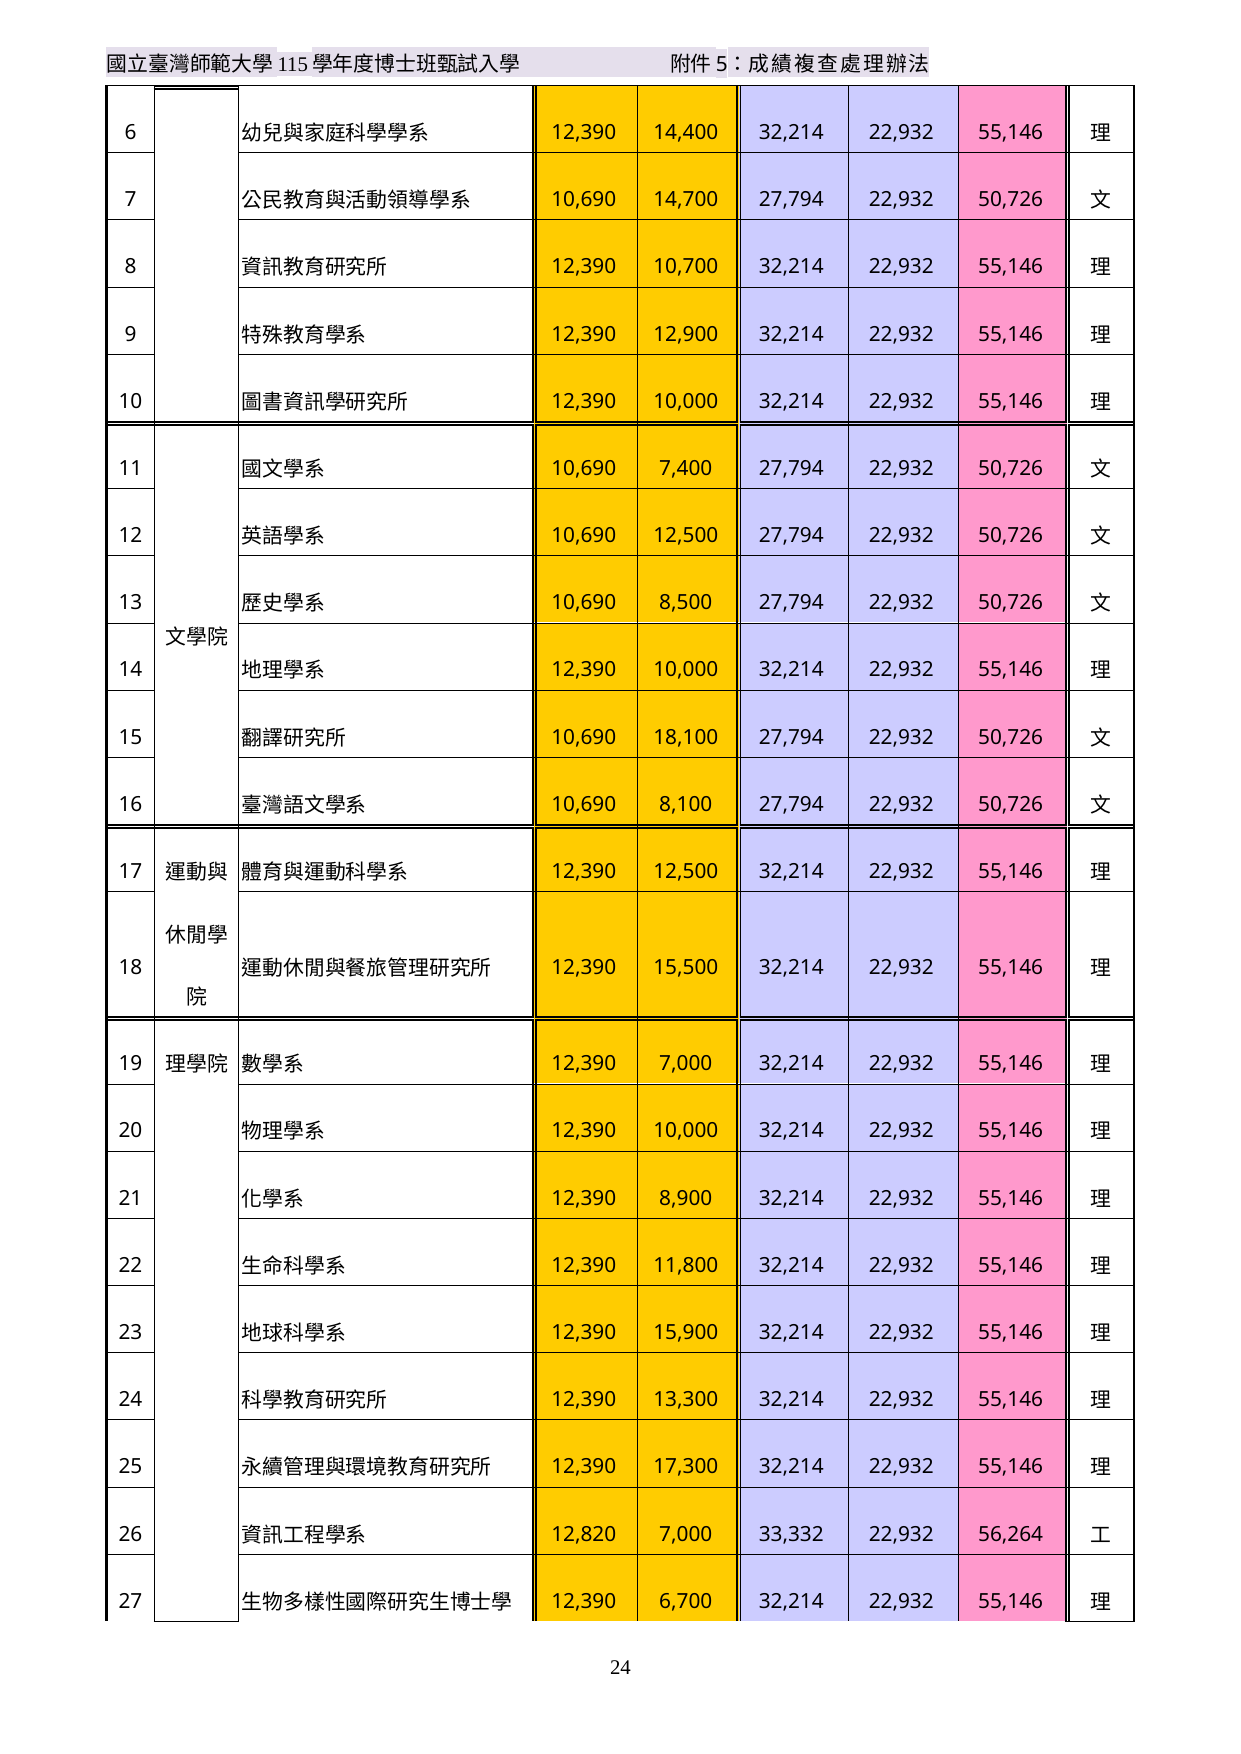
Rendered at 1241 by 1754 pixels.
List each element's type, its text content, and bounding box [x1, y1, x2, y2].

table_cell 20 [108, 1085, 154, 1151]
table_cell 27 [108, 1555, 154, 1621]
table_cell 理 [1070, 86, 1133, 152]
table_cell 27,794 [741, 758, 848, 824]
table_cell 22,932 [849, 1152, 958, 1218]
table_cell 22,932 [849, 220, 958, 287]
table_cell 7,000 [638, 1488, 736, 1554]
table_cell 12,390 [537, 1219, 637, 1285]
table_cell 50,726 [959, 758, 1065, 824]
table_cell 體育與運動科學系 [239, 829, 532, 891]
table_cell 32,214 [741, 1555, 848, 1621]
table_cell 19 [108, 1021, 154, 1083]
table_cell 14 [108, 624, 154, 690]
table_cell 23 [108, 1286, 154, 1352]
table_cell 10,690 [537, 758, 637, 824]
table_cell 22,932 [849, 489, 958, 555]
table_cell 生命科學系 [239, 1219, 532, 1285]
table_cell 8,500 [638, 556, 736, 622]
table_cell 科學教育研究所 [239, 1353, 532, 1419]
table_cell 22,932 [849, 1488, 958, 1554]
table_cell 22,932 [849, 1286, 958, 1352]
table_cell 特殊教育學系 [239, 288, 532, 354]
table_cell 18,100 [638, 691, 736, 757]
table_cell 17 [108, 829, 154, 891]
table_cell 12,390 [537, 288, 637, 354]
table_cell 12,390 [537, 892, 637, 1016]
table_cell 資訊教育研究所 [239, 220, 532, 287]
table_cell 工 [1070, 1488, 1133, 1554]
table_cell 32,214 [741, 355, 848, 421]
table_cell 55,146 [959, 1555, 1065, 1621]
table_cell 化學系 [239, 1152, 532, 1218]
table_cell 50,726 [959, 556, 1065, 622]
table_cell 55,146 [959, 288, 1065, 354]
table_cell 32,214 [741, 86, 848, 152]
table_cell 理 [1070, 624, 1133, 690]
table_cell 32,214 [741, 1286, 848, 1352]
table_cell 運動與休閒學院 [155, 829, 238, 1016]
table_cell 8,900 [638, 1152, 736, 1218]
table_cell 21 [108, 1152, 154, 1218]
table_cell 資訊工程學系 [239, 1488, 532, 1554]
table_cell 22,932 [849, 556, 958, 622]
table_cell 12,390 [537, 355, 637, 421]
table_cell 55,146 [959, 829, 1065, 891]
table_cell 32,214 [741, 1420, 848, 1487]
table_cell 22,932 [849, 288, 958, 354]
table_cell 32,214 [741, 829, 848, 891]
table_cell 22,932 [849, 153, 958, 219]
table_cell 55,146 [959, 1152, 1065, 1218]
table_cell 15,900 [638, 1286, 736, 1352]
table_cell 12,500 [638, 489, 736, 555]
table_cell 22,932 [849, 758, 958, 824]
table_cell 歷史學系 [239, 556, 532, 622]
table_cell 22,932 [849, 829, 958, 891]
table_cell 55,146 [959, 1353, 1065, 1419]
table_cell 17,300 [638, 1420, 736, 1487]
table_cell 理 [1070, 892, 1133, 1016]
table_cell 32,214 [741, 1219, 848, 1285]
table_cell 12,390 [537, 624, 637, 690]
table_cell 22 [108, 1219, 154, 1285]
table_cell 國文學系 [239, 426, 532, 488]
table_cell 15 [108, 691, 154, 757]
table_cell 16 [108, 758, 154, 824]
table_cell 12,390 [537, 1353, 637, 1419]
table_cell 10,690 [537, 691, 637, 757]
table_cell 文 [1070, 426, 1133, 488]
table_cell 6 [108, 86, 154, 152]
table_cell 理 [1070, 829, 1133, 891]
table_cell 7 [108, 153, 154, 219]
table_cell 32,214 [741, 1152, 848, 1218]
table_cell 理 [1070, 1353, 1133, 1419]
table_cell 50,726 [959, 153, 1065, 219]
table_cell 25 [108, 1420, 154, 1487]
table_cell 文 [1070, 691, 1133, 757]
table_cell 12,390 [537, 1555, 637, 1621]
table_cell 理 [1070, 1219, 1133, 1285]
table_cell 22,932 [849, 426, 958, 488]
table_cell 22,932 [849, 624, 958, 690]
table_cell 50,726 [959, 691, 1065, 757]
table_cell 22,932 [849, 1021, 958, 1083]
table_cell 12,390 [537, 1420, 637, 1487]
table_cell 22,932 [849, 1420, 958, 1487]
table_cell 14,400 [638, 86, 736, 152]
table_cell 50,726 [959, 426, 1065, 488]
table_cell 13 [108, 556, 154, 622]
table_cell 數學系 [239, 1021, 532, 1083]
table_cell 理 [1070, 1021, 1133, 1083]
table_cell 55,146 [959, 1286, 1065, 1352]
table_cell 地理學系 [239, 624, 532, 690]
table_cell 文 [1070, 153, 1133, 219]
table_cell 11 [108, 426, 154, 488]
table_cell 幼兒與家庭科學學系 [239, 86, 532, 152]
table_cell 27,794 [741, 426, 848, 488]
table_cell 6,700 [638, 1555, 736, 1621]
table_cell 理 [1070, 355, 1133, 421]
table_cell 10,690 [537, 426, 637, 488]
table_cell 12 [108, 489, 154, 555]
table_cell 27,794 [741, 153, 848, 219]
table_cell 55,146 [959, 355, 1065, 421]
table_cell 33,332 [741, 1488, 848, 1554]
table_cell 55,146 [959, 1021, 1065, 1083]
table_cell 55,146 [959, 1420, 1065, 1487]
table_cell 27,794 [741, 489, 848, 555]
table_cell 10,690 [537, 489, 637, 555]
table_cell 理 [1070, 1420, 1133, 1487]
table_cell 12,900 [638, 288, 736, 354]
table_cell 運動休閒與餐旅管理研究所 [239, 892, 532, 1016]
table_cell 理 [1070, 1555, 1133, 1621]
table_cell 英語學系 [239, 489, 532, 555]
table_cell 臺灣語文學系 [239, 758, 532, 824]
table_cell 56,264 [959, 1488, 1065, 1554]
table_cell 10,690 [537, 556, 637, 622]
table_cell 32,214 [741, 624, 848, 690]
table_cell 50,726 [959, 489, 1065, 555]
table_cell 地球科學系 [239, 1286, 532, 1352]
table_cell 10,000 [638, 624, 736, 690]
table_cell 55,146 [959, 1219, 1065, 1285]
table_cell 22,932 [849, 892, 958, 1016]
table_cell 7,400 [638, 426, 736, 488]
table_cell 12,390 [537, 86, 637, 152]
table_cell 22,932 [849, 355, 958, 421]
table_cell [155, 90, 238, 421]
table_cell 12,390 [537, 1286, 637, 1352]
table_cell 12,500 [638, 829, 736, 891]
table_cell 12,390 [537, 220, 637, 287]
table_cell 文 [1070, 489, 1133, 555]
table_cell 26 [108, 1488, 154, 1554]
table_cell 理 [1070, 1085, 1133, 1151]
table_cell 10 [108, 355, 154, 421]
table_cell 22,932 [849, 1085, 958, 1151]
table_cell 11,800 [638, 1219, 736, 1285]
table_cell 文 [1070, 556, 1133, 622]
table_cell 8,100 [638, 758, 736, 824]
table_cell 22,932 [849, 691, 958, 757]
table_cell 圖書資訊學研究所 [239, 355, 532, 421]
table_cell 18 [108, 892, 154, 1016]
table_cell 22,932 [849, 1353, 958, 1419]
table_cell 文學院 [155, 426, 238, 824]
table_cell 文 [1070, 758, 1133, 824]
table_cell 7,000 [638, 1021, 736, 1083]
table_cell 10,000 [638, 1085, 736, 1151]
table_cell 12,390 [537, 1152, 637, 1218]
table_cell 12,390 [537, 829, 637, 891]
table_cell 物理學系 [239, 1085, 532, 1151]
table_cell 12,390 [537, 1085, 637, 1151]
table_cell 32,214 [741, 1021, 848, 1083]
table_cell 27,794 [741, 556, 848, 622]
table_cell 55,146 [959, 86, 1065, 152]
table_cell 10,000 [638, 355, 736, 421]
table_cell 生物多樣性國際研究生博士學 [239, 1555, 532, 1621]
table_cell 公民教育與活動領導學系 [239, 153, 532, 219]
table_cell 32,214 [741, 892, 848, 1016]
table_cell 13,300 [638, 1353, 736, 1419]
table_cell 32,214 [741, 1353, 848, 1419]
table_cell 55,146 [959, 892, 1065, 1016]
table_cell 32,214 [741, 1085, 848, 1151]
table_cell 理 [1070, 220, 1133, 287]
table_cell 22,932 [849, 1219, 958, 1285]
table_cell 理 [1070, 1152, 1133, 1218]
table_cell 22,932 [849, 86, 958, 152]
table_cell 27,794 [741, 691, 848, 757]
table_cell 9 [108, 288, 154, 354]
table_cell 55,146 [959, 1085, 1065, 1151]
table_cell 翻譯研究所 [239, 691, 532, 757]
table_cell 10,690 [537, 153, 637, 219]
table_cell 理 [1070, 1286, 1133, 1352]
table_cell 15,500 [638, 892, 736, 1016]
table_cell 24 [108, 1353, 154, 1419]
table_cell 理 [1070, 288, 1133, 354]
table_cell 32,214 [741, 220, 848, 287]
table_cell 55,146 [959, 624, 1065, 690]
table_cell 22,932 [849, 1555, 958, 1621]
table_cell 55,146 [959, 220, 1065, 287]
table_cell 12,820 [537, 1488, 637, 1554]
table_cell 14,700 [638, 153, 736, 219]
table_cell 12,390 [537, 1021, 637, 1083]
table_cell 永續管理與環境教育研究所 [239, 1420, 532, 1487]
table_cell 10,700 [638, 220, 736, 287]
table_cell 32,214 [741, 288, 848, 354]
table_cell 8 [108, 220, 154, 287]
table_cell 理學院 [155, 1021, 238, 1621]
